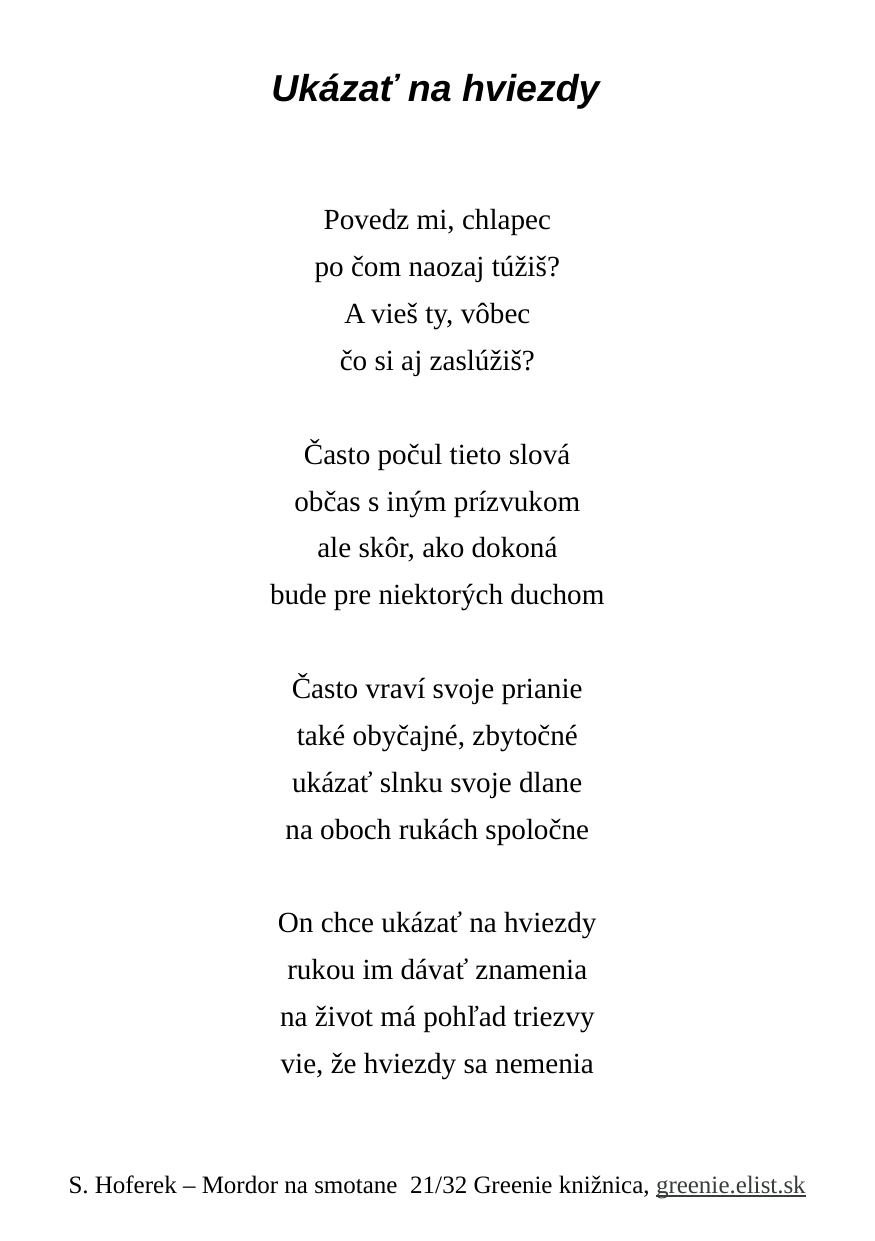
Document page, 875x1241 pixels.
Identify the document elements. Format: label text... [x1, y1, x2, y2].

text na oboch rukách spoločne [41, 812, 833, 845]
text ukázať slnku svoje dlane [41, 765, 833, 798]
text občas s iným prízvukom [41, 484, 833, 517]
text rukou im dávať znamenia [41, 952, 833, 986]
text čo si aj zaslúžiš? [41, 343, 833, 377]
text ale skôr, ako dokoná [41, 531, 833, 564]
text také obyčajné, zbytočné [41, 718, 833, 752]
text On chce ukázať na hviezdy [41, 906, 833, 939]
text po čom naozaj túžiš? [41, 249, 833, 283]
text vie, že hviezdy sa nemenia [41, 1046, 833, 1080]
text bude pre niektorých duchom [41, 577, 833, 611]
text Často vraví svoje prianie [41, 671, 833, 705]
text Povedz mi, chlapec [41, 202, 833, 236]
text Často počul tieto slová [41, 437, 833, 470]
subtitle Ukázať na hviezdy [41, 66, 833, 109]
text na život má pohľad triezvy [41, 999, 833, 1033]
text A vieš ty, vôbec [41, 296, 833, 330]
